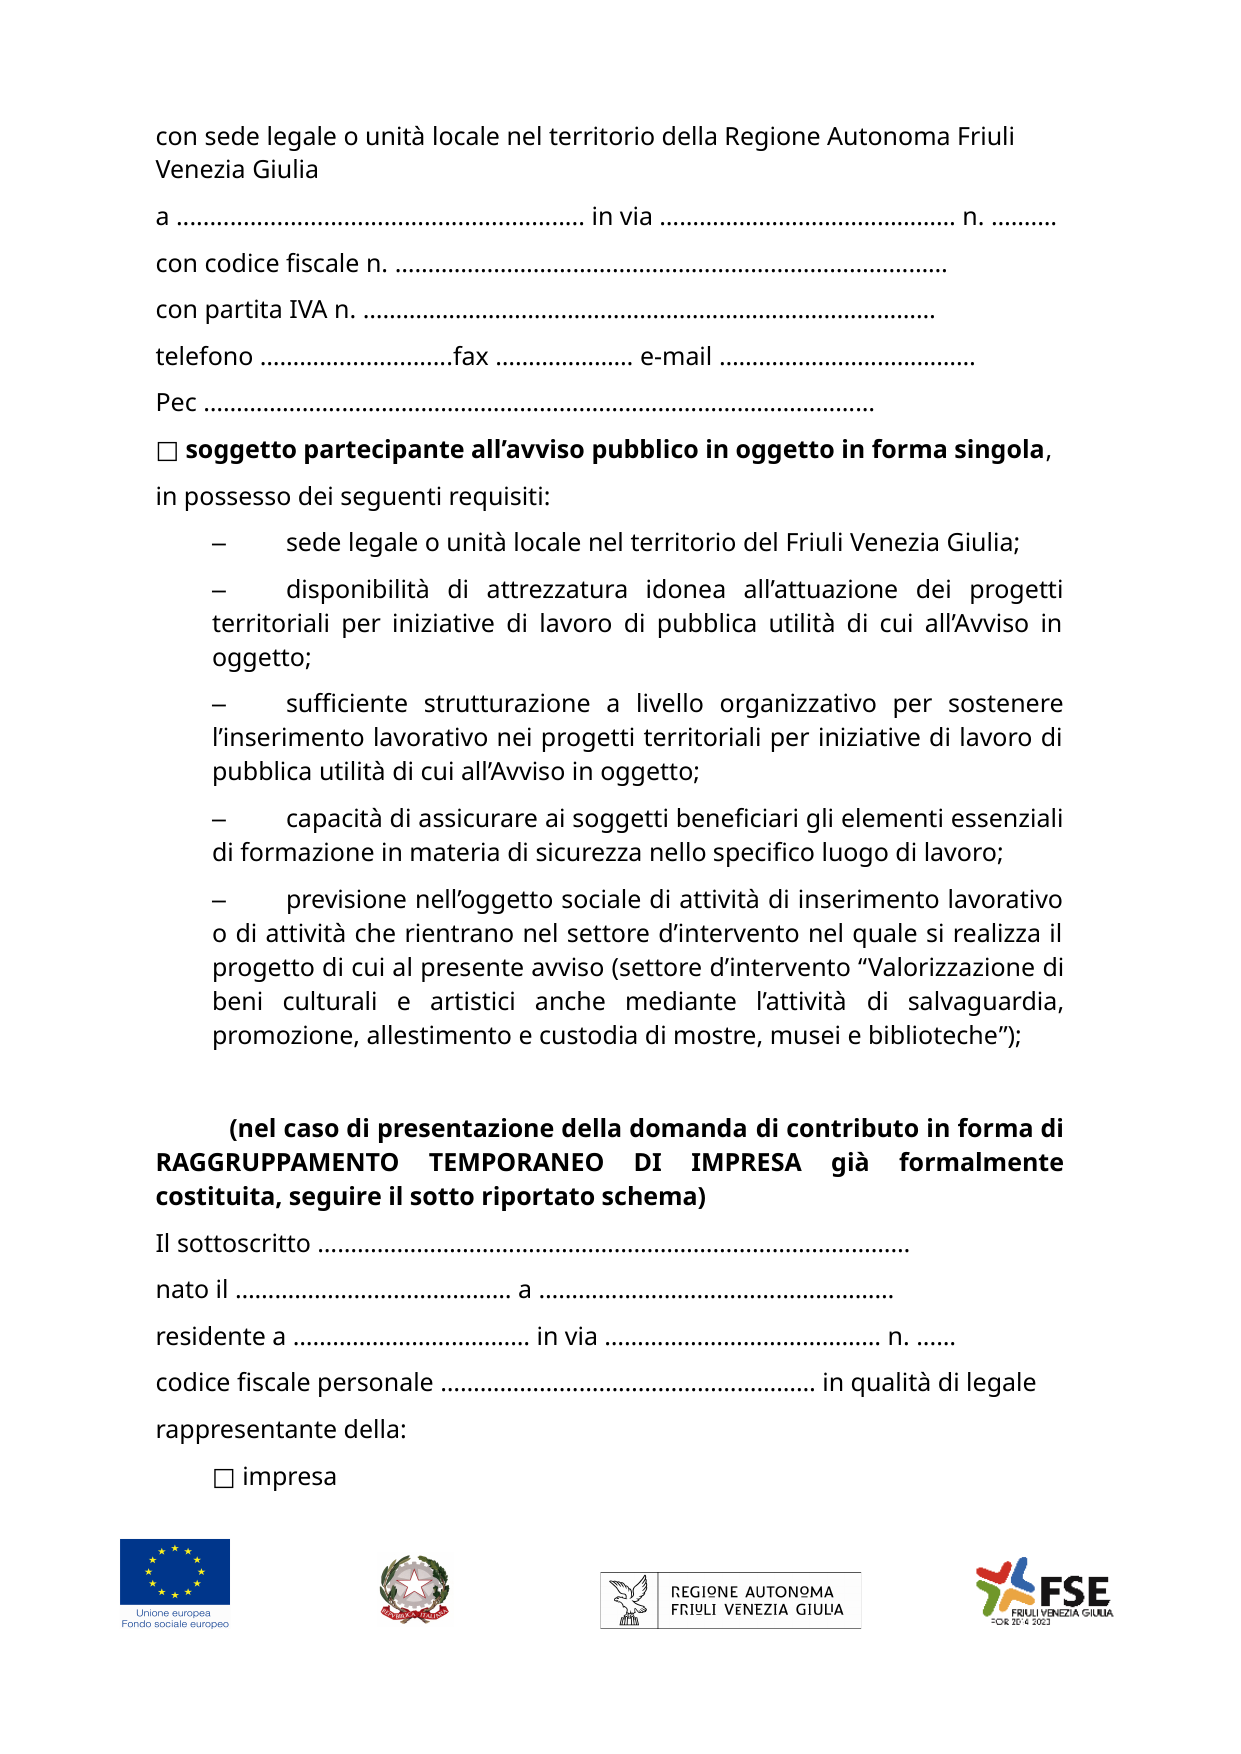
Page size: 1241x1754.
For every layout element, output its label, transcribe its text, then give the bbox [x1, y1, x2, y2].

text con partita IVA n. …………………………………………………………………………… [155, 292, 1064, 326]
text □ soggetto partecipante all’avviso pubblico in oggetto in forma singola, [155, 432, 1064, 466]
list sufficiente strutturazione a livello organizzativo per sostenere l’inserimento lavorativo nei progetti territoriali per iniziative di lavoro di pubblica utilità di cui all’Avviso in oggetto; [212, 686, 1064, 788]
list capacità di assicurare ai soggetti beneficiari gli elementi essenziali di formazione in materia di sicurezza nello specifico luogo di lavoro; [212, 801, 1064, 869]
list sede legale o unità locale nel territorio del Friuli Venezia Giulia; [212, 525, 1064, 559]
picture [119, 1538, 231, 1629]
text Il sottoscritto ……………………………………………………………………………… [155, 1225, 1064, 1259]
text in possesso dei seguenti requisiti: [155, 478, 1064, 512]
text a ............................................................. in via ……………………………………… n. …….… [155, 199, 1064, 233]
text telefono ………….................fax ………………… e-mail ………………………………… [155, 338, 1064, 372]
picture [600, 1572, 862, 1629]
text Pec ………………………………………………………………………………………… [155, 385, 1064, 419]
text □ impresa [212, 1458, 1064, 1492]
text nato il …………………………………… a ……………………………………………… [155, 1272, 1064, 1306]
text con sede legale o unità locale nel territorio della Regione Autonoma Friuli Venezia Giulia [155, 118, 1064, 186]
text rappresentante della: [155, 1412, 1064, 1446]
text codice fiscale personale ………………………………………………… in qualità di legale [155, 1365, 1064, 1399]
text (nel caso di presentazione della domanda di contributo in forma di RAGGRUPPAMENTO TEMPORANEO DI IMPRESA già formalmente costituita, seguire il sotto riportato schema) [155, 1111, 1064, 1213]
picture [377, 1552, 454, 1627]
text con codice fiscale n. ………………………………………………………………………… [155, 245, 1064, 279]
text residente a ……………………………… in via …………………………………… n. ...… [155, 1318, 1064, 1352]
list disponibilità di attrezzatura idonea all’attuazione dei progetti territoriali per iniziative di lavoro di pubblica utilità di cui all’Avviso in oggetto; [212, 571, 1064, 673]
list previsione nell’oggetto sociale di attività di inserimento lavorativo o di attività che rientrano nel settore d’intervento nel quale si realizza il progetto di cui al presente avviso (settore d’intervento “Valorizzazione di beni culturali e artistici anche mediante l’attività di salvaguardia, promozione, allestimento e custodia di mostre, musei e biblioteche”); [212, 881, 1064, 1052]
